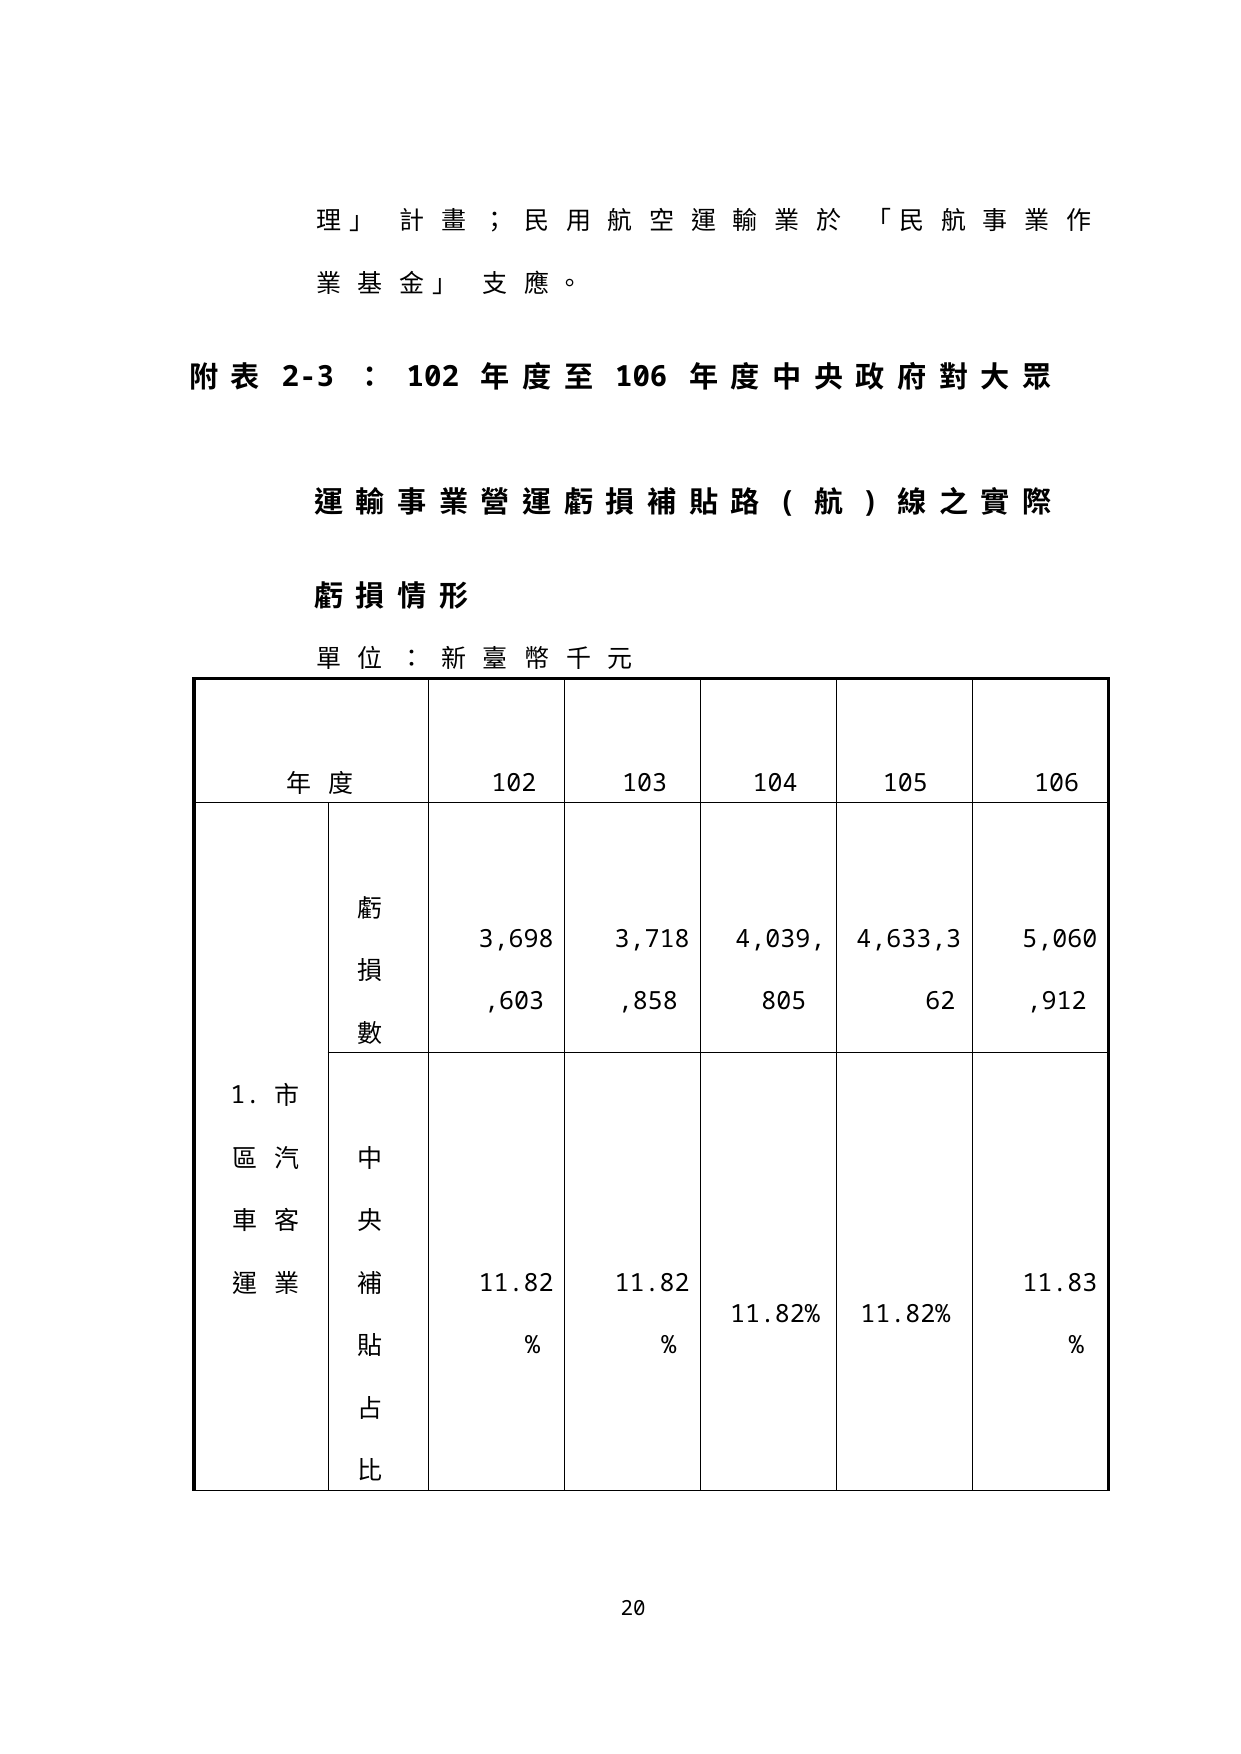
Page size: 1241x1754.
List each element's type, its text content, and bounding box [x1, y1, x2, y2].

table_header 106 [973, 680, 1107, 802]
table_cell 11.82% [429, 1053, 564, 1490]
table_cell 11.82% [565, 1053, 700, 1490]
text 附表2-3：102年度至106年度中央政府對大眾運輸事業營運虧損補貼路(航)線之實際虧損情形 單位：新臺幣千元 [183, 302, 1090, 677]
table_header 104 [701, 680, 836, 802]
text 理」計畫；民用航空運輸業於「民航事業作業基金」支應。 [260, 177, 1127, 302]
table_cell 虧損數 [329, 803, 428, 1052]
table_header 105 [837, 680, 972, 802]
table_header 年度 [196, 680, 428, 802]
table_cell 11.82% [837, 1053, 972, 1490]
table_cell 5,060,912 [973, 803, 1107, 1052]
table_cell 1.市區汽車客運業 [196, 803, 328, 1490]
table_header 102 [429, 680, 564, 802]
table_cell 11.83% [973, 1053, 1107, 1490]
table_header 103 [565, 680, 700, 802]
table_cell 3,718,858 [565, 803, 700, 1052]
table_cell 4,633,362 [837, 803, 972, 1052]
table_cell 中央補貼占比 [329, 1053, 428, 1490]
table_cell 4,039,805 [701, 803, 836, 1052]
table_cell 3,698,603 [429, 803, 564, 1052]
table_cell 11.82% [701, 1053, 836, 1490]
